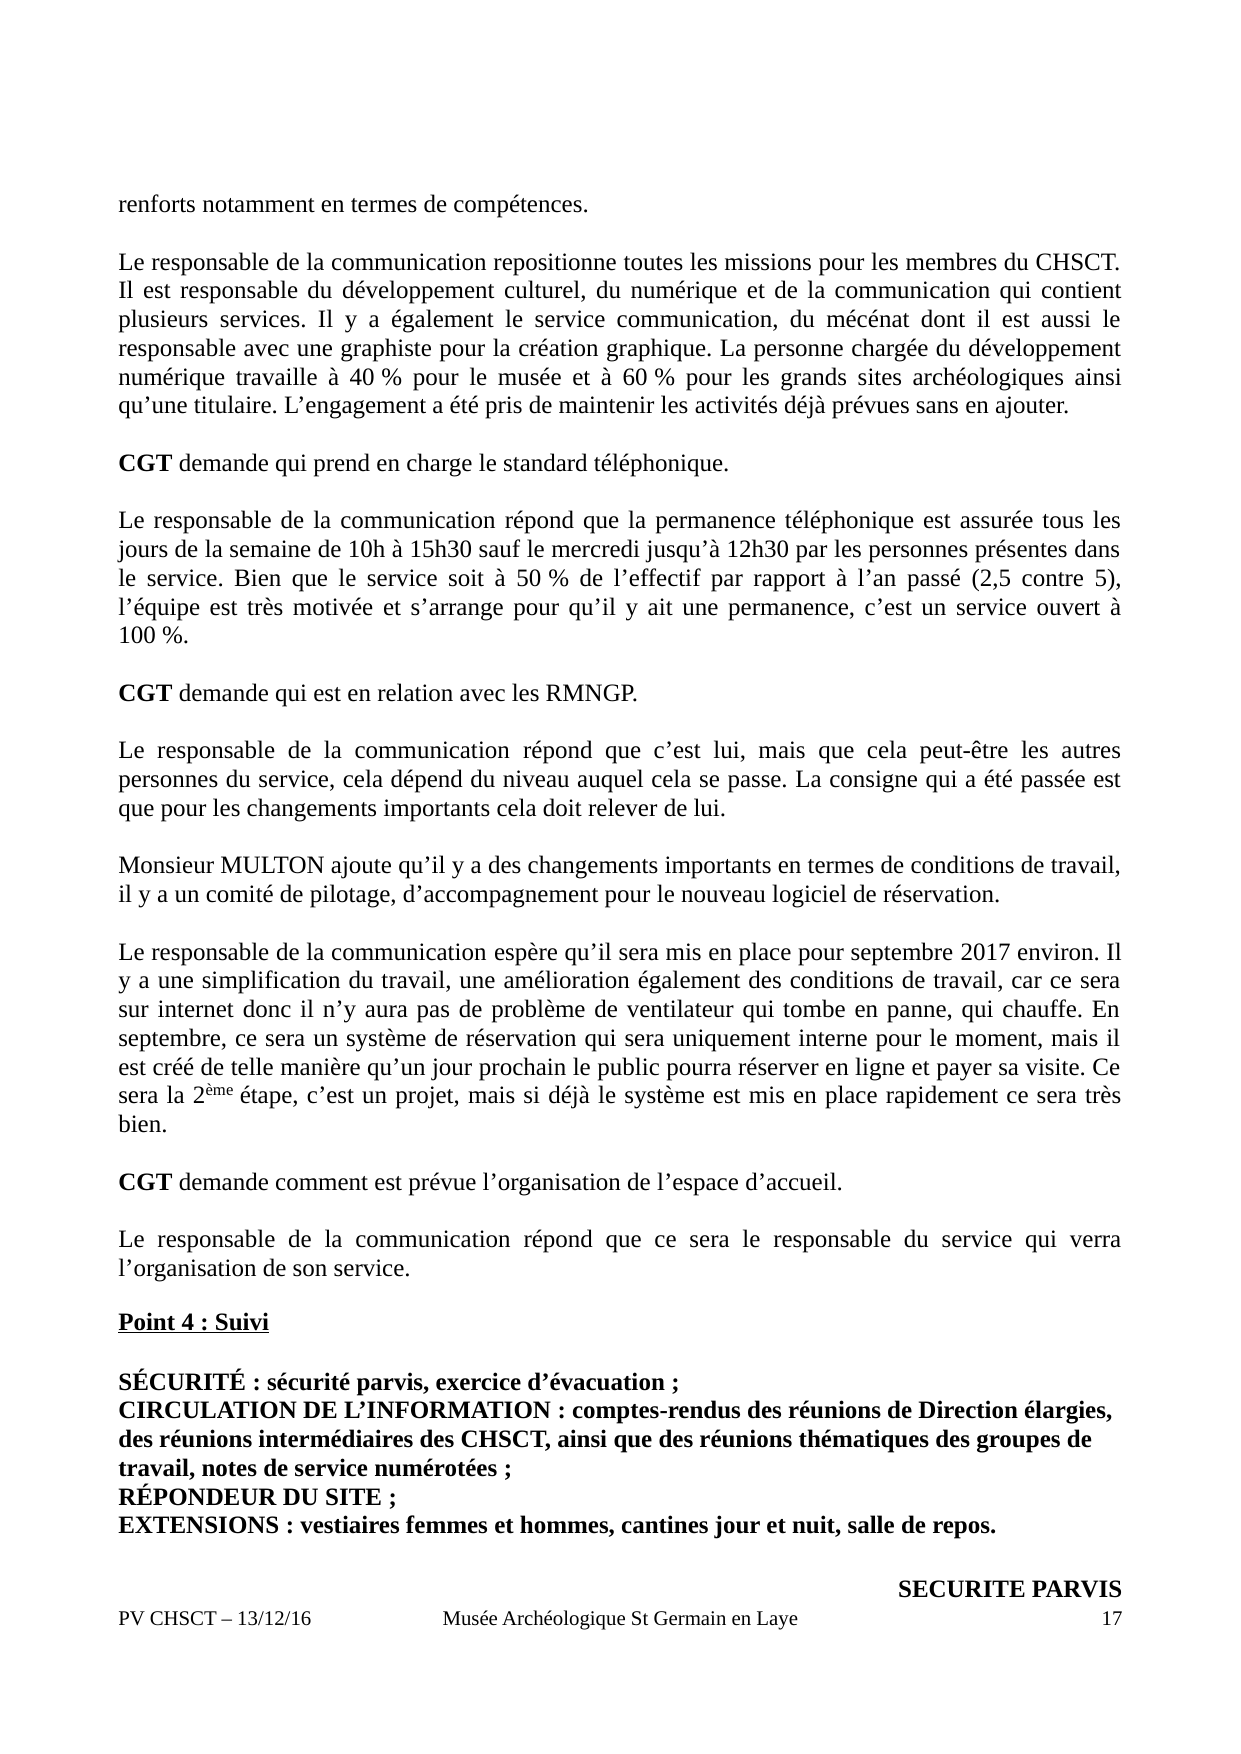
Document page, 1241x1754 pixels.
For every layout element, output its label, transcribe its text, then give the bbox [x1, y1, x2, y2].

text CGT demande comment est prévue l’organisation de l’espace d’accueil. [118, 1167, 1122, 1195]
subtitle SÉCURITÉ : sécurité parvis, exercice d’évacuation ; CIRCULATION DE L’INFORMATION : comptes-rendus des réunions de Direction élargies, des réunions intermédiaires des CHSCT, ainsi que des réunions thématiques des groupes de travail, notes de service numérotées ; RÉPONDEUR DU SITE ; EXTENSIONS : vestiaires femmes et hommes, cantines jour et nuit, salle de repos. [118, 1367, 1122, 1539]
text Le responsable de la communication répond que c’est lui, mais que cela peut-être les autres personnes du service, cela dépend du niveau auquel cela se passe. La consigne qui a été passée est que pour les changements importants cela doit relever de lui. [118, 735, 1122, 822]
text renforts notamment en termes de compétences. [118, 189, 1122, 218]
text Le responsable de la communication répond que ce sera le responsable du service qui verra l’organisation de son service. [118, 1224, 1122, 1282]
text SECURITE PARVIS [118, 1574, 1122, 1603]
text CGT demande qui prend en charge le standard téléphonique. [118, 448, 1122, 477]
text Le responsable de la communication repositionne toutes les missions pour les membres du CHSCT. Il est responsable du développement culturel, du numérique et de la communication qui contient plusieurs services. Il y a également le service communication, du mécénat dont il est aussi le responsable avec une graphiste pour la création graphique. La personne chargée du développement numérique travaille à 40 % pour le musée et à 60 % pour les grands sites archéologiques ainsi qu’une titulaire. L’engagement a été pris de maintenir les activités déjà prévues sans en ajouter. [118, 247, 1122, 419]
text CGT demande qui est en relation avec les RMNGP. [118, 678, 1122, 707]
subtitle Point 4 : Suivi [118, 1307, 1122, 1335]
text Monsieur MULTON ajoute qu’il y a des changements importants en termes de conditions de travail, il y a un comité de pilotage, d’accompagnement pour le nouveau logiciel de réservation. [118, 850, 1122, 908]
text Le responsable de la communication espère qu’il sera mis en place pour septembre 2017 environ. Il y a une simplification du travail, une amélioration également des conditions de travail, car ce sera sur internet donc il n’y aura pas de problème de ventilateur qui tombe en panne, qui chauffe. En septembre, ce sera un système de réservation qui sera uniquement interne pour le moment, mais il est créé de telle manière qu’un jour prochain le public pourra réserver en ligne et payer sa visite. Ce sera la 2ème étape, c’est un projet, mais si déjà le système est mis en place rapidement ce sera très bien. [118, 937, 1122, 1138]
text Le responsable de la communication répond que la permanence téléphonique est assurée tous les jours de la semaine de 10h à 15h30 sauf le mercredi jusqu’à 12h30 par les personnes présentes dans le service. Bien que le service soit à 50 % de l’effectif par rapport à l’an passé (2,5 contre 5), l’équipe est très motivée et s’arrange pour qu’il y ait une permanence, c’est un service ouvert à 100 %. [118, 505, 1122, 649]
